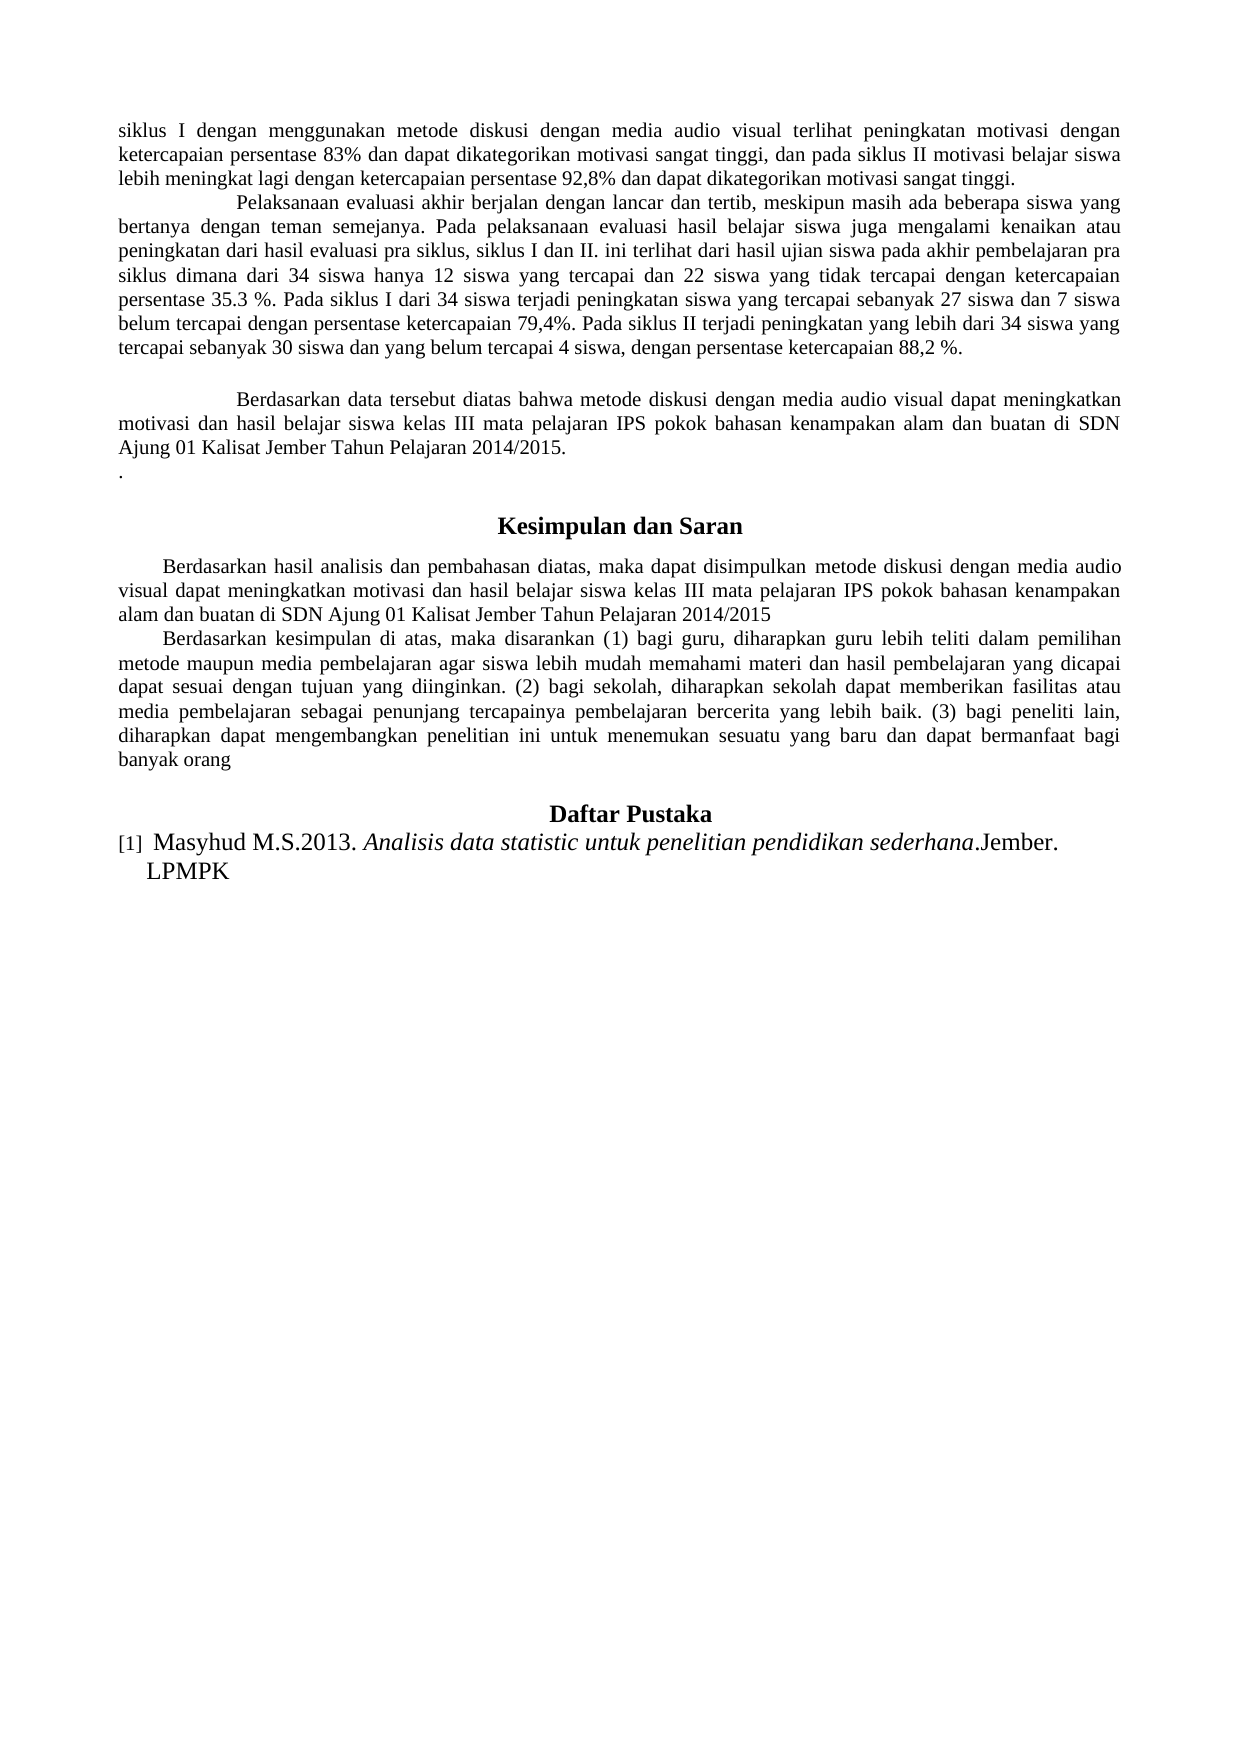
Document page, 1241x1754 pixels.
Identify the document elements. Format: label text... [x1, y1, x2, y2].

text Berdasarkan kesimpulan di atas, maka disarankan (1) bagi guru, diharapkan guru lebih teliti dalam pemilihan metode maupun media pembelajaran agar siswa lebih mudah memahami materi dan hasil pembelajaran yang dicapai dapat sesuai dengan tujuan yang diinginkan. (2) bagi sekolah, diharapkan sekolah dapat memberikan fasilitas atau media pembelajaran sebagai penunjang tercapainya pembelajaran bercerita yang lebih baik. (3) bagi peneliti lain, diharapkan dapat mengembangkan penelitian ini untuk menemukan sesuatu yang baru dan dapat bermanfaat bagi banyak orang [118, 626, 1122, 771]
text . [118, 459, 1122, 483]
text [1] Masyhud M.S.2013. Analisis data statistic untuk penelitian pendidikan sederhana.Jember. LPMPK [118, 827, 1122, 885]
text siklus I dengan menggunakan metode diskusi dengan media audio visual terlihat peningkatan motivasi dengan ketercapaian persentase 83% dan dapat dikategorikan motivasi sangat tinggi, dan pada siklus II motivasi belajar siswa lebih meningkat lagi dengan ketercapaian persentase 92,8% dan dapat dikategorikan motivasi sangat tinggi. [118, 118, 1122, 190]
text Berdasarkan hasil analisis dan pembahasan diatas, maka dapat disimpulkan metode diskusi dengan media audio visual dapat meningkatkan motivasi dan hasil belajar siswa kelas III mata pelajaran IPS pokok bahasan kenampakan alam dan buatan di SDN Ajung 01 Kalisat Jember Tahun Pelajaran 2014/2015 [118, 554, 1122, 626]
text Daftar Pustaka [118, 799, 1122, 827]
text Kesimpulan dan Saran [118, 511, 1122, 540]
text Pelaksanaan evaluasi akhir berjalan dengan lancar dan tertib, meskipun masih ada beberapa siswa yang bertanya dengan teman semejanya. Pada pelaksanaan evaluasi hasil belajar siswa juga mengalami kenaikan atau peningkatan dari hasil evaluasi pra siklus, siklus I dan II. ini terlihat dari hasil ujian siswa pada akhir pembelajaran pra siklus dimana dari 34 siswa hanya 12 siswa yang tercapai dan 22 siswa yang tidak tercapai dengan ketercapaian persentase 35.3 %. Pada siklus I dari 34 siswa terjadi peningkatan siswa yang tercapai sebanyak 27 siswa dan 7 siswa belum tercapai dengan persentase ketercapaian 79,4%. Pada siklus II terjadi peningkatan yang lebih dari 34 siswa yang tercapai sebanyak 30 siswa dan yang belum tercapai 4 siswa, dengan persentase ketercapaian 88,2 %. [118, 190, 1122, 359]
text Berdasarkan data tersebut diatas bahwa metode diskusi dengan media audio visual dapat meningkatkan motivasi dan hasil belajar siswa kelas III mata pelajaran IPS pokok bahasan kenampakan alam dan buatan di SDN Ajung 01 Kalisat Jember Tahun Pelajaran 2014/2015. [118, 387, 1122, 459]
